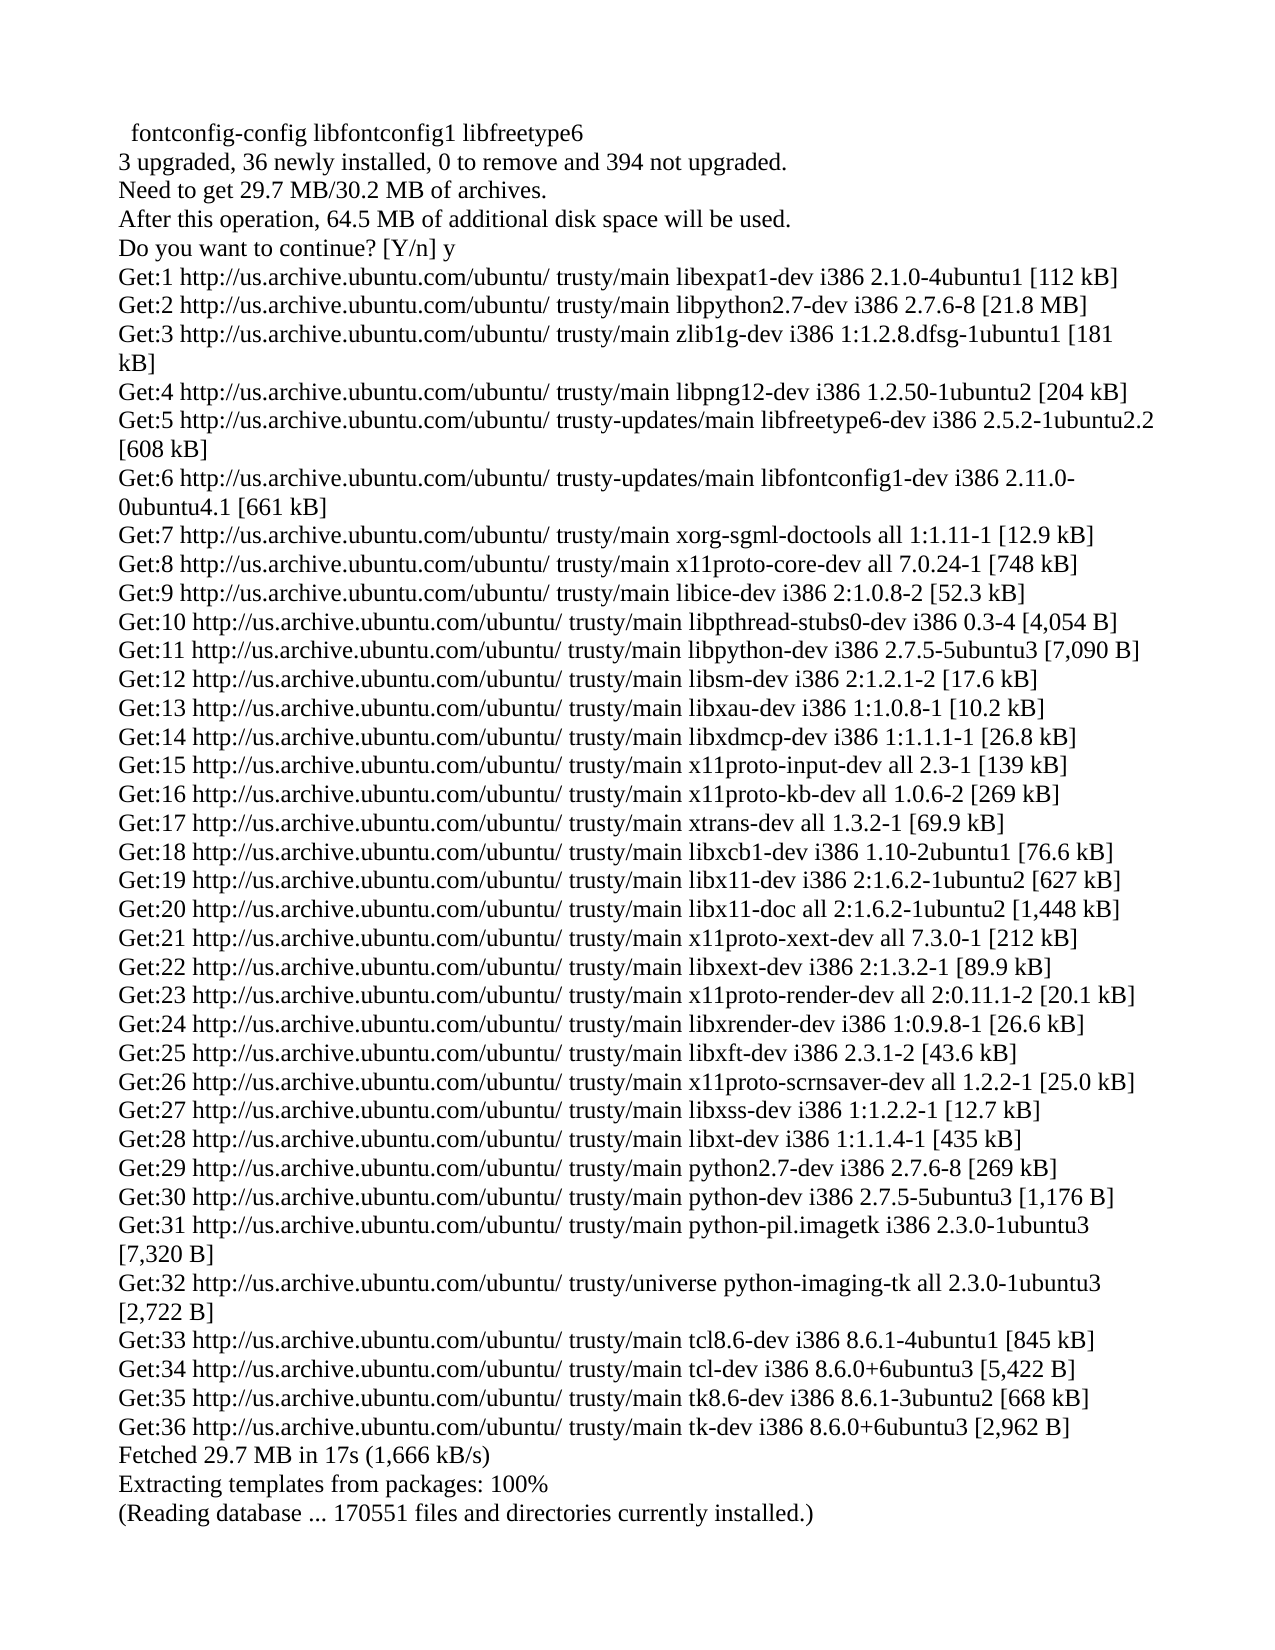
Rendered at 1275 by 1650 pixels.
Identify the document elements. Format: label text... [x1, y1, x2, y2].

text Fetched 29.7 MB in 17s (1,666 kB/s) [118, 1441, 1157, 1469]
text Get:20 http://us.archive.ubuntu.com/ubuntu/ trusty/main libx11-doc all 2:1.6.2-1ubuntu2 [1,448 kB] [118, 894, 1157, 923]
text Need to get 29.7 MB/30.2 MB of archives. [118, 176, 1157, 204]
text Get:16 http://us.archive.ubuntu.com/ubuntu/ trusty/main x11proto-kb-dev all 1.0.6-2 [269 kB] [118, 779, 1157, 808]
text Get:5 http://us.archive.ubuntu.com/ubuntu/ trusty-updates/main libfreetype6-dev i386 2.5.2-1ubuntu2.2 [608 kB] [118, 406, 1157, 463]
text Extracting templates from packages: 100% [118, 1469, 1157, 1498]
text Get:21 http://us.archive.ubuntu.com/ubuntu/ trusty/main x11proto-xext-dev all 7.3.0-1 [212 kB] [118, 923, 1157, 952]
text Get:2 http://us.archive.ubuntu.com/ubuntu/ trusty/main libpython2.7-dev i386 2.7.6-8 [21.8 MB] [118, 291, 1157, 319]
text Get:1 http://us.archive.ubuntu.com/ubuntu/ trusty/main libexpat1-dev i386 2.1.0-4ubuntu1 [112 kB] [118, 262, 1157, 291]
text After this operation, 64.5 MB of additional disk space will be used. [118, 204, 1157, 233]
text Get:24 http://us.archive.ubuntu.com/ubuntu/ trusty/main libxrender-dev i386 1:0.9.8-1 [26.6 kB] [118, 1009, 1157, 1038]
text Get:17 http://us.archive.ubuntu.com/ubuntu/ trusty/main xtrans-dev all 1.3.2-1 [69.9 kB] [118, 808, 1157, 837]
text Get:31 http://us.archive.ubuntu.com/ubuntu/ trusty/main python-pil.imagetk i386 2.3.0-1ubuntu3 [7,320 B] [118, 1211, 1157, 1268]
text Get:13 http://us.archive.ubuntu.com/ubuntu/ trusty/main libxau-dev i386 1:1.0.8-1 [10.2 kB] [118, 693, 1157, 722]
text Get:30 http://us.archive.ubuntu.com/ubuntu/ trusty/main python-dev i386 2.7.5-5ubuntu3 [1,176 B] [118, 1182, 1157, 1211]
text (Reading database ... 170551 files and directories currently installed.) [118, 1498, 1157, 1527]
text Get:27 http://us.archive.ubuntu.com/ubuntu/ trusty/main libxss-dev i386 1:1.2.2-1 [12.7 kB] [118, 1096, 1157, 1124]
text Get:15 http://us.archive.ubuntu.com/ubuntu/ trusty/main x11proto-input-dev all 2.3-1 [139 kB] [118, 751, 1157, 779]
text Get:22 http://us.archive.ubuntu.com/ubuntu/ trusty/main libxext-dev i386 2:1.3.2-1 [89.9 kB] [118, 952, 1157, 981]
text Get:34 http://us.archive.ubuntu.com/ubuntu/ trusty/main tcl-dev i386 8.6.0+6ubuntu3 [5,422 B] [118, 1354, 1157, 1383]
text Get:33 http://us.archive.ubuntu.com/ubuntu/ trusty/main tcl8.6-dev i386 8.6.1-4ubuntu1 [845 kB] [118, 1326, 1157, 1354]
text Get:8 http://us.archive.ubuntu.com/ubuntu/ trusty/main x11proto-core-dev all 7.0.24-1 [748 kB] [118, 549, 1157, 578]
text Get:19 http://us.archive.ubuntu.com/ubuntu/ trusty/main libx11-dev i386 2:1.6.2-1ubuntu2 [627 kB] [118, 866, 1157, 894]
text Get:23 http://us.archive.ubuntu.com/ubuntu/ trusty/main x11proto-render-dev all 2:0.11.1-2 [20.1 kB] [118, 981, 1157, 1009]
text Get:25 http://us.archive.ubuntu.com/ubuntu/ trusty/main libxft-dev i386 2.3.1-2 [43.6 kB] [118, 1038, 1157, 1067]
text 3 upgraded, 36 newly installed, 0 to remove and 394 not upgraded. [118, 147, 1157, 176]
text Get:26 http://us.archive.ubuntu.com/ubuntu/ trusty/main x11proto-scrnsaver-dev all 1.2.2-1 [25.0 kB] [118, 1067, 1157, 1096]
text Do you want to continue? [Y/n] y [118, 233, 1157, 262]
text Get:6 http://us.archive.ubuntu.com/ubuntu/ trusty-updates/main libfontconfig1-dev i386 2.11.0-0ubuntu4.1 [661 kB] [118, 463, 1157, 521]
text Get:12 http://us.archive.ubuntu.com/ubuntu/ trusty/main libsm-dev i386 2:1.2.1-2 [17.6 kB] [118, 664, 1157, 693]
text fontconfig-config libfontconfig1 libfreetype6 [118, 118, 1157, 147]
text Get:35 http://us.archive.ubuntu.com/ubuntu/ trusty/main tk8.6-dev i386 8.6.1-3ubuntu2 [668 kB] [118, 1383, 1157, 1412]
text Get:28 http://us.archive.ubuntu.com/ubuntu/ trusty/main libxt-dev i386 1:1.1.4-1 [435 kB] [118, 1124, 1157, 1153]
text Get:7 http://us.archive.ubuntu.com/ubuntu/ trusty/main xorg-sgml-doctools all 1:1.11-1 [12.9 kB] [118, 521, 1157, 549]
text Get:3 http://us.archive.ubuntu.com/ubuntu/ trusty/main zlib1g-dev i386 1:1.2.8.dfsg-1ubuntu1 [181 kB] [118, 319, 1157, 377]
text Get:10 http://us.archive.ubuntu.com/ubuntu/ trusty/main libpthread-stubs0-dev i386 0.3-4 [4,054 B] [118, 607, 1157, 636]
text Get:11 http://us.archive.ubuntu.com/ubuntu/ trusty/main libpython-dev i386 2.7.5-5ubuntu3 [7,090 B] [118, 636, 1157, 664]
text Get:29 http://us.archive.ubuntu.com/ubuntu/ trusty/main python2.7-dev i386 2.7.6-8 [269 kB] [118, 1153, 1157, 1182]
text Get:36 http://us.archive.ubuntu.com/ubuntu/ trusty/main tk-dev i386 8.6.0+6ubuntu3 [2,962 B] [118, 1412, 1157, 1441]
text Get:18 http://us.archive.ubuntu.com/ubuntu/ trusty/main libxcb1-dev i386 1.10-2ubuntu1 [76.6 kB] [118, 837, 1157, 866]
text Get:4 http://us.archive.ubuntu.com/ubuntu/ trusty/main libpng12-dev i386 1.2.50-1ubuntu2 [204 kB] [118, 377, 1157, 406]
text Get:32 http://us.archive.ubuntu.com/ubuntu/ trusty/universe python-imaging-tk all 2.3.0-1ubuntu3 [2,722 B] [118, 1268, 1157, 1326]
text Get:14 http://us.archive.ubuntu.com/ubuntu/ trusty/main libxdmcp-dev i386 1:1.1.1-1 [26.8 kB] [118, 722, 1157, 751]
text Get:9 http://us.archive.ubuntu.com/ubuntu/ trusty/main libice-dev i386 2:1.0.8-2 [52.3 kB] [118, 578, 1157, 607]
